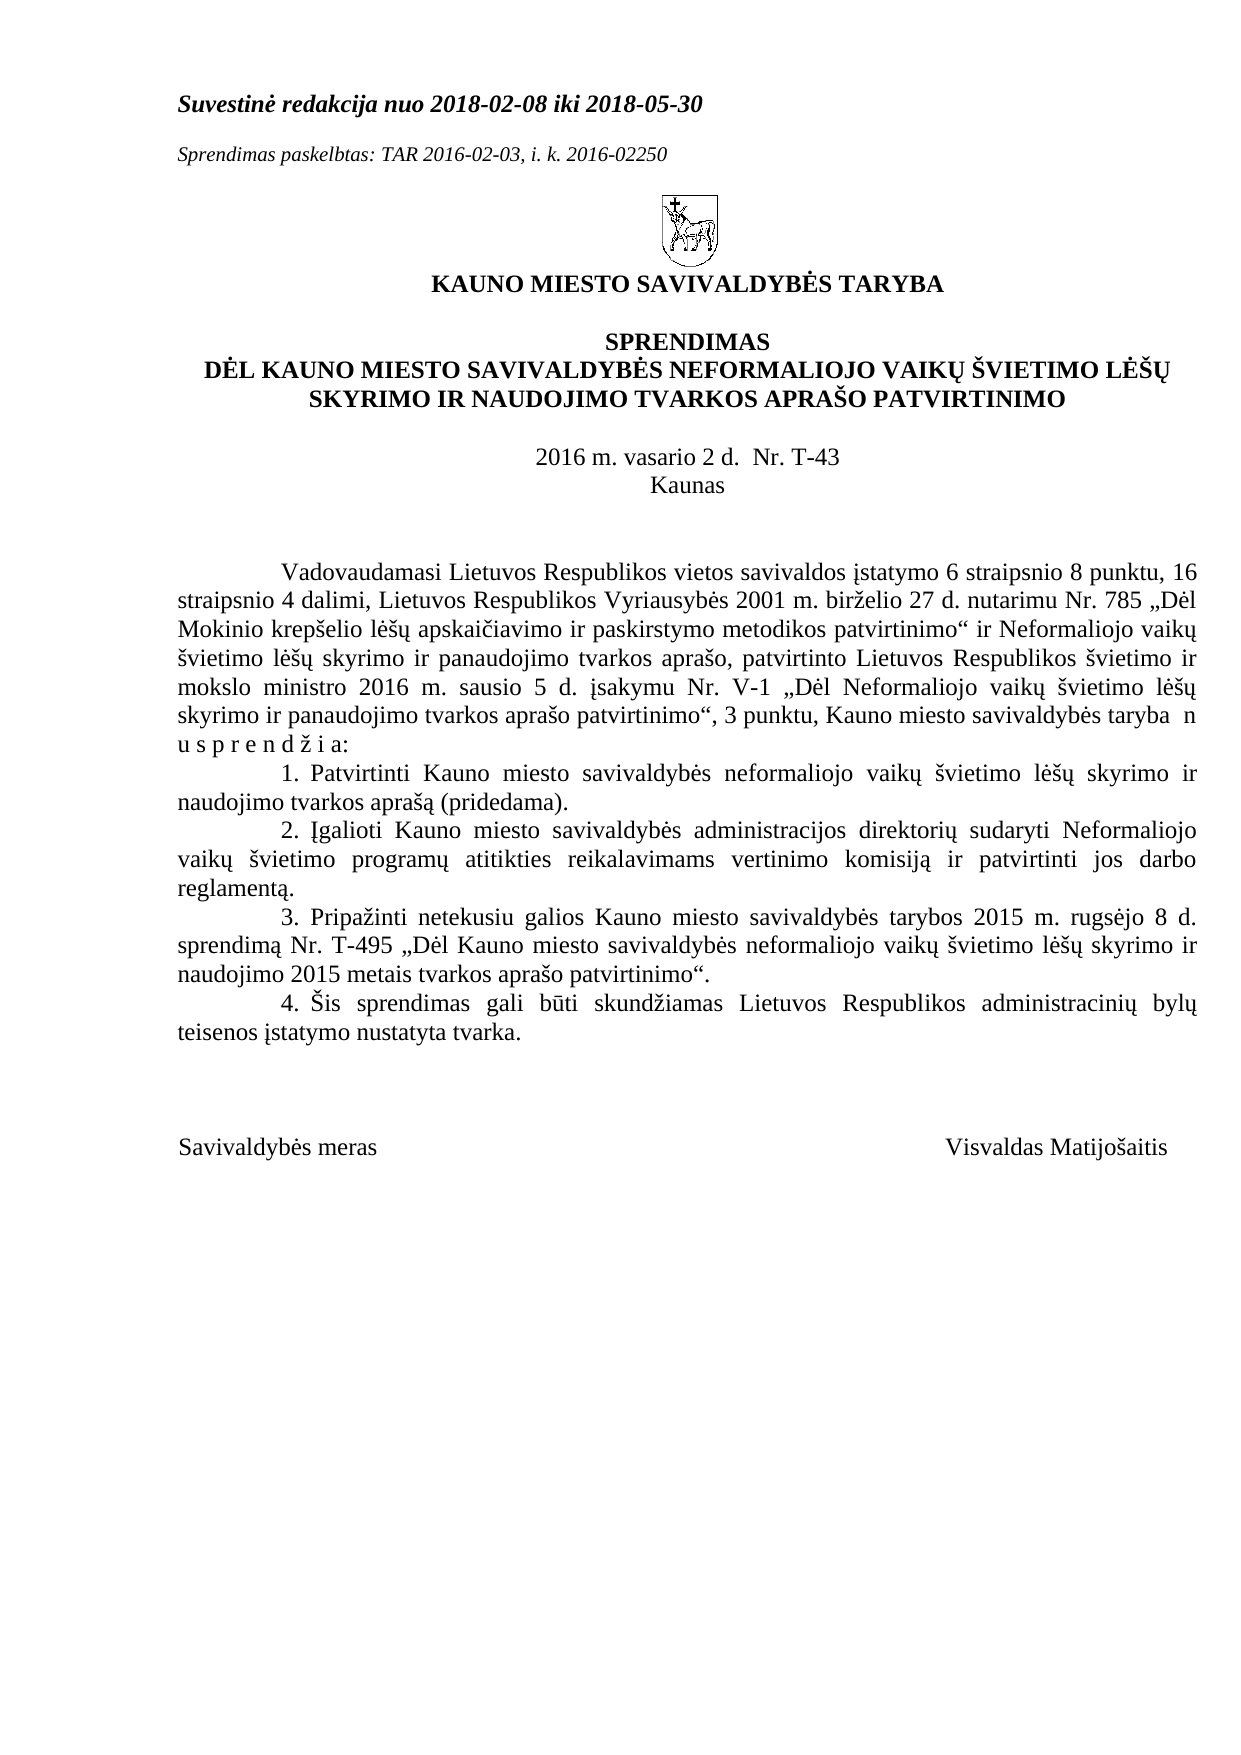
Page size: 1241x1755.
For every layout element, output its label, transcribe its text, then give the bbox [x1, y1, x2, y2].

text Vadovaudamasi Lietuvos Respublikos vietos savivaldos įstatymo 6 straipsnio 8 punktu, 16 straipsnio 4 dalimi, Lietuvos Respublikos Vyriausybės 2001 m. birželio 27 d. nutarimu Nr. 785 „Dėl Mokinio krepšelio lėšų apskaičiavimo ir paskirstymo metodikos patvirtinimo“ ir Neformaliojo vaikų švietimo lėšų skyrimo ir panaudojimo tvarkos aprašo, patvirtinto Lietuvos Respublikos švietimo ir mokslo ministro 2016 m. sausio 5 d. įsakymu Nr. V-1 „Dėl Neformaliojo vaikų švietimo lėšų skyrimo ir panaudojimo tvarkos aprašo patvirtinimo“, 3 punktu, Kauno miesto savivaldybės taryba n u s p r e n d ž i a: [177, 557, 1198, 758]
text KAUNO MIESTO SAVIVALDYBĖS TARYBA [177, 269, 1198, 298]
text SPRENDIMAS [177, 327, 1198, 355]
text Sprendimas paskelbtas: TAR 2016-02-03, i. k. 2016-02250 [177, 141, 1198, 166]
text Kaunas [177, 470, 1198, 499]
text Savivaldybės meras Visvaldas Matijošaitis [178, 1132, 1198, 1160]
text 3. Pripažinti netekusiu galios Kauno miesto savivaldybės tarybos 2015 m. rugsėjo 8 d. sprendimą Nr. T-495 „Dėl Kauno miesto savivaldybės neformaliojo vaikų švietimo lėšų skyrimo ir naudojimo 2015 metais tvarkos aprašo patvirtinimo“. [177, 902, 1198, 988]
text 4. Šis sprendimas gali būti skundžiamas Lietuvos Respublikos administracinių bylų teisenos įstatymo nustatyta tvarka. [177, 988, 1198, 1045]
text 1. Patvirtinti Kauno miesto savivaldybės neformaliojo vaikų švietimo lėšų skyrimo ir naudojimo tvarkos aprašą (pridedama). [177, 758, 1198, 815]
text DĖL KAUNO MIESTO SAVIVALDYBĖS NEFORMALIOJO VAIKŲ ŠVIETIMO LĖŠŲ SKYRIMO IR NAUDOJIMO TVARKOS APRAŠO PATVIRTINIMO [177, 355, 1198, 413]
text 2016 m. vasario 2 d. Nr. T-43 [177, 442, 1198, 470]
text 2. Įgalioti Kauno miesto savivaldybės administracijos direktorių sudaryti Neformaliojo vaikų švietimo programų atitikties reikalavimams vertinimo komisiją ir patvirtinti jos darbo reglamentą. [177, 815, 1198, 902]
text Suvestinė redakcija nuo 2018-02-08 iki 2018-05-30 [177, 89, 1198, 117]
